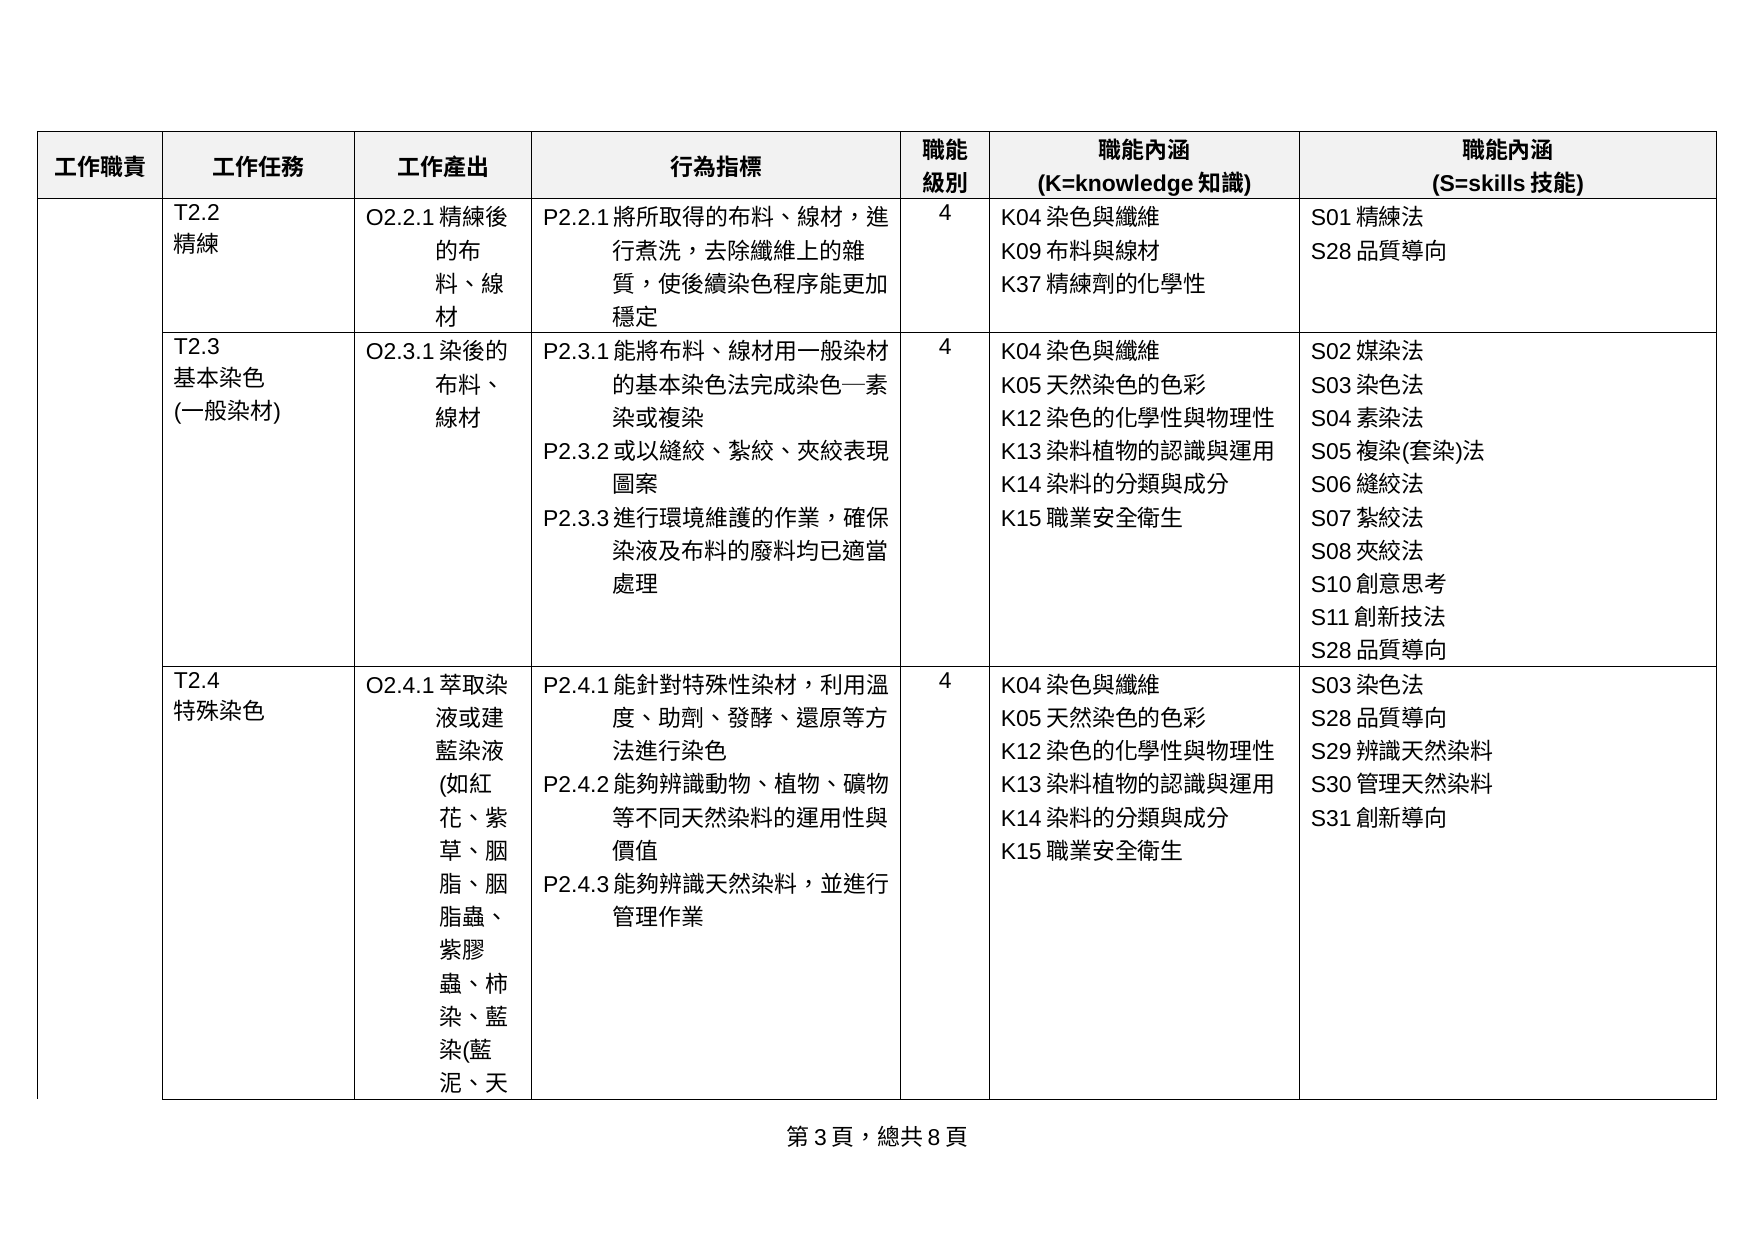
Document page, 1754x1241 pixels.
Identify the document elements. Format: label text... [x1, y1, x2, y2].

table_cell T2.4 特殊染色 [163, 667, 354, 1098]
table_cell 4 [901, 333, 989, 666]
table_cell O2.2.1精練後的布料、線材 [355, 199, 531, 332]
table_cell O2.3.1染後的布料、線材 [355, 333, 531, 666]
table_cell 4 [901, 667, 989, 1098]
table_header 行為指標 [532, 132, 900, 198]
table_header 工作任務 [163, 132, 354, 198]
table_cell [38, 332, 162, 666]
table_cell [38, 199, 162, 332]
table_cell P2.4.1能針對特殊性染材，利用溫度、助劑、發酵、還原等方法進行染色 P2.4.2能夠辨識動物、植物、礦物等不同天然染料的運用性與價值 P2.4.3能夠辨識天然染料，並進行管理作業 [532, 667, 900, 1098]
table_cell S01精練法 S28品質導向 [1300, 199, 1716, 332]
table_header 職能內涵 (S=skills技能) [1300, 132, 1716, 198]
table_cell 4 [901, 199, 989, 332]
table_cell P2.2.1將所取得的布料、線材，進行煮洗，去除纖維上的雜質，使後續染色程序能更加穩定 [532, 199, 900, 332]
table_cell T2.2 精練 [163, 199, 354, 332]
table_header 職能級別 [901, 132, 989, 198]
table_cell P2.3.1能將布料、線材用一般染材的基本染色法完成染色─素染或複染 P2.3.2或以縫絞、紮絞、夾絞表現圖案 P2.3.3進行環境維護的作業，確保染液及布料的廢料均已適當處理 [532, 333, 900, 666]
table_cell O2.4.1萃取染液或建藍染液 (如紅花、紫草、胭脂、胭脂蟲、紫膠蟲、柿染、藍染(藍泥、天 [355, 667, 531, 1098]
table_header 職能內涵 (K=knowledge知識) [990, 132, 1299, 198]
table_cell [38, 666, 162, 1098]
table_cell K04染色與纖維 K05天然染色的色彩 K12染色的化學性與物理性 K13染料植物的認識與運用 K14染料的分類與成分 K15職業安全衛生 [990, 333, 1299, 666]
table_cell S03染色法 S28品質導向 S29辨識天然染料 S30管理天然染料 S31創新導向 [1300, 667, 1716, 1098]
table_cell K04染色與纖維 K09布料與線材 K37精練劑的化學性 [990, 199, 1299, 332]
table_cell K04染色與纖維 K05天然染色的色彩 K12染色的化學性與物理性 K13染料植物的認識與運用 K14染料的分類與成分 K15職業安全衛生 [990, 667, 1299, 1098]
table_header 工作職責 [38, 132, 162, 198]
table_cell S02媒染法 S03染色法 S04素染法 S05複染(套染)法 S06縫絞法 S07紮絞法 S08夾絞法 S10創意思考 S11創新技法 S28品質導向 [1300, 333, 1716, 666]
table_header 工作產出 [355, 132, 531, 198]
table_cell T2.3 基本染色 (一般染材) [163, 333, 354, 666]
